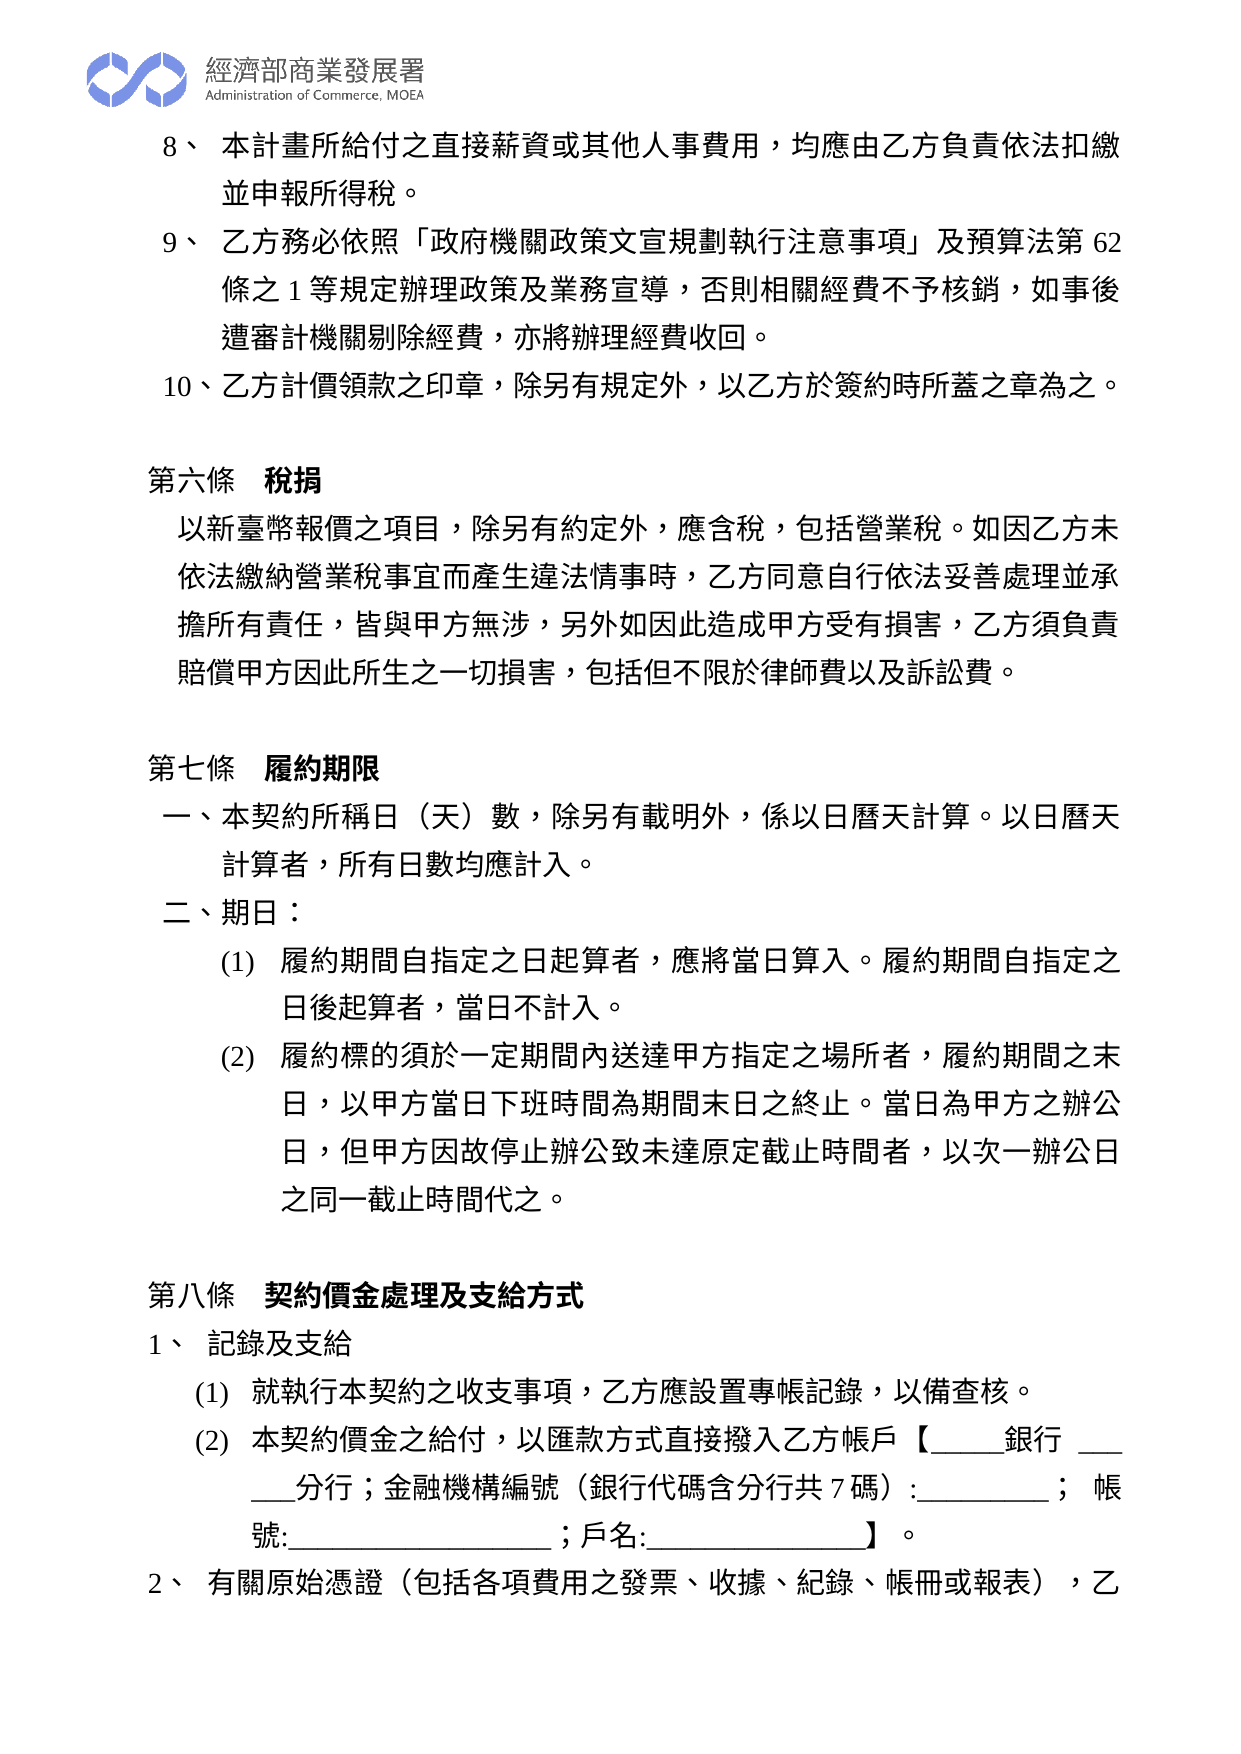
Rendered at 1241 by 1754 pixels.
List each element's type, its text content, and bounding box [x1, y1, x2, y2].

list 就執行本契約之收支事項，乙方應設置專帳記錄，以備查核。 [195, 1364, 1122, 1412]
text 以新臺幣報價之項目，除另有約定外，應含稅，包括營業稅。如因乙方未依法繳納營業稅事宜而產生違法情事時，乙方同意自行依法妥善處理並承擔所有責任，皆與甲方無涉，另外如因此造成甲方受有損害，乙方須負責賠償甲方因此所生之一切損害，包括但不限於律師費以及訴訟費。 [177, 501, 1122, 693]
list 本契約所稱日（天）數，除另有載明外，係以日曆天計算。以日曆天計算者，所有日數均應計入。 [162, 789, 1122, 885]
list 本計畫所給付之直接薪資或其他人事費用，均應由乙方負責依法扣繳並申報所得稅。 [162, 118, 1122, 214]
list 履約標的須於一定期間內送達甲方指定之場所者，履約期間之末日，以甲方當日下班時間為期間末日之終止。當日為甲方之辦公日，但甲方因故停止辦公致未達原定截止時間者，以次一辦公日之同一截止時間代之。 [221, 1028, 1122, 1220]
list 契約價金處理及支給方式 [148, 1268, 1122, 1316]
list 履約期間自指定之日起算者，應將當日算入。履約期間自指定之日後起算者，當日不計入。 [221, 933, 1122, 1028]
list 乙方計價領款之印章，除另有規定外，以乙方於簽約時所蓋之章為之。 [162, 358, 1122, 406]
list 乙方務必依照「政府機關政策文宣規劃執行注意事項」及預算法第62條之1等規定辦理政策及業務宣導，否則相關經費不予核銷，如事後遭審計機關剔除經費，亦將辦理經費收回。 [162, 214, 1122, 358]
list 履約期限 [148, 741, 1122, 789]
list 期日： [162, 885, 1122, 933]
list 記錄及支給 [148, 1316, 1122, 1364]
list 本契約價金之給付，以匯款方式直接撥入乙方帳戶【_____銀行 ______分行；金融機構編號（銀行代碼含分行共7碼）:_________； 帳號:__________________；戶名:_______________】。 [195, 1412, 1122, 1556]
list 稅捐 [148, 453, 1122, 501]
list 有關原始憑證（包括各項費用之發票、收據、紀錄、帳冊或報表），乙 [148, 1556, 1122, 1603]
